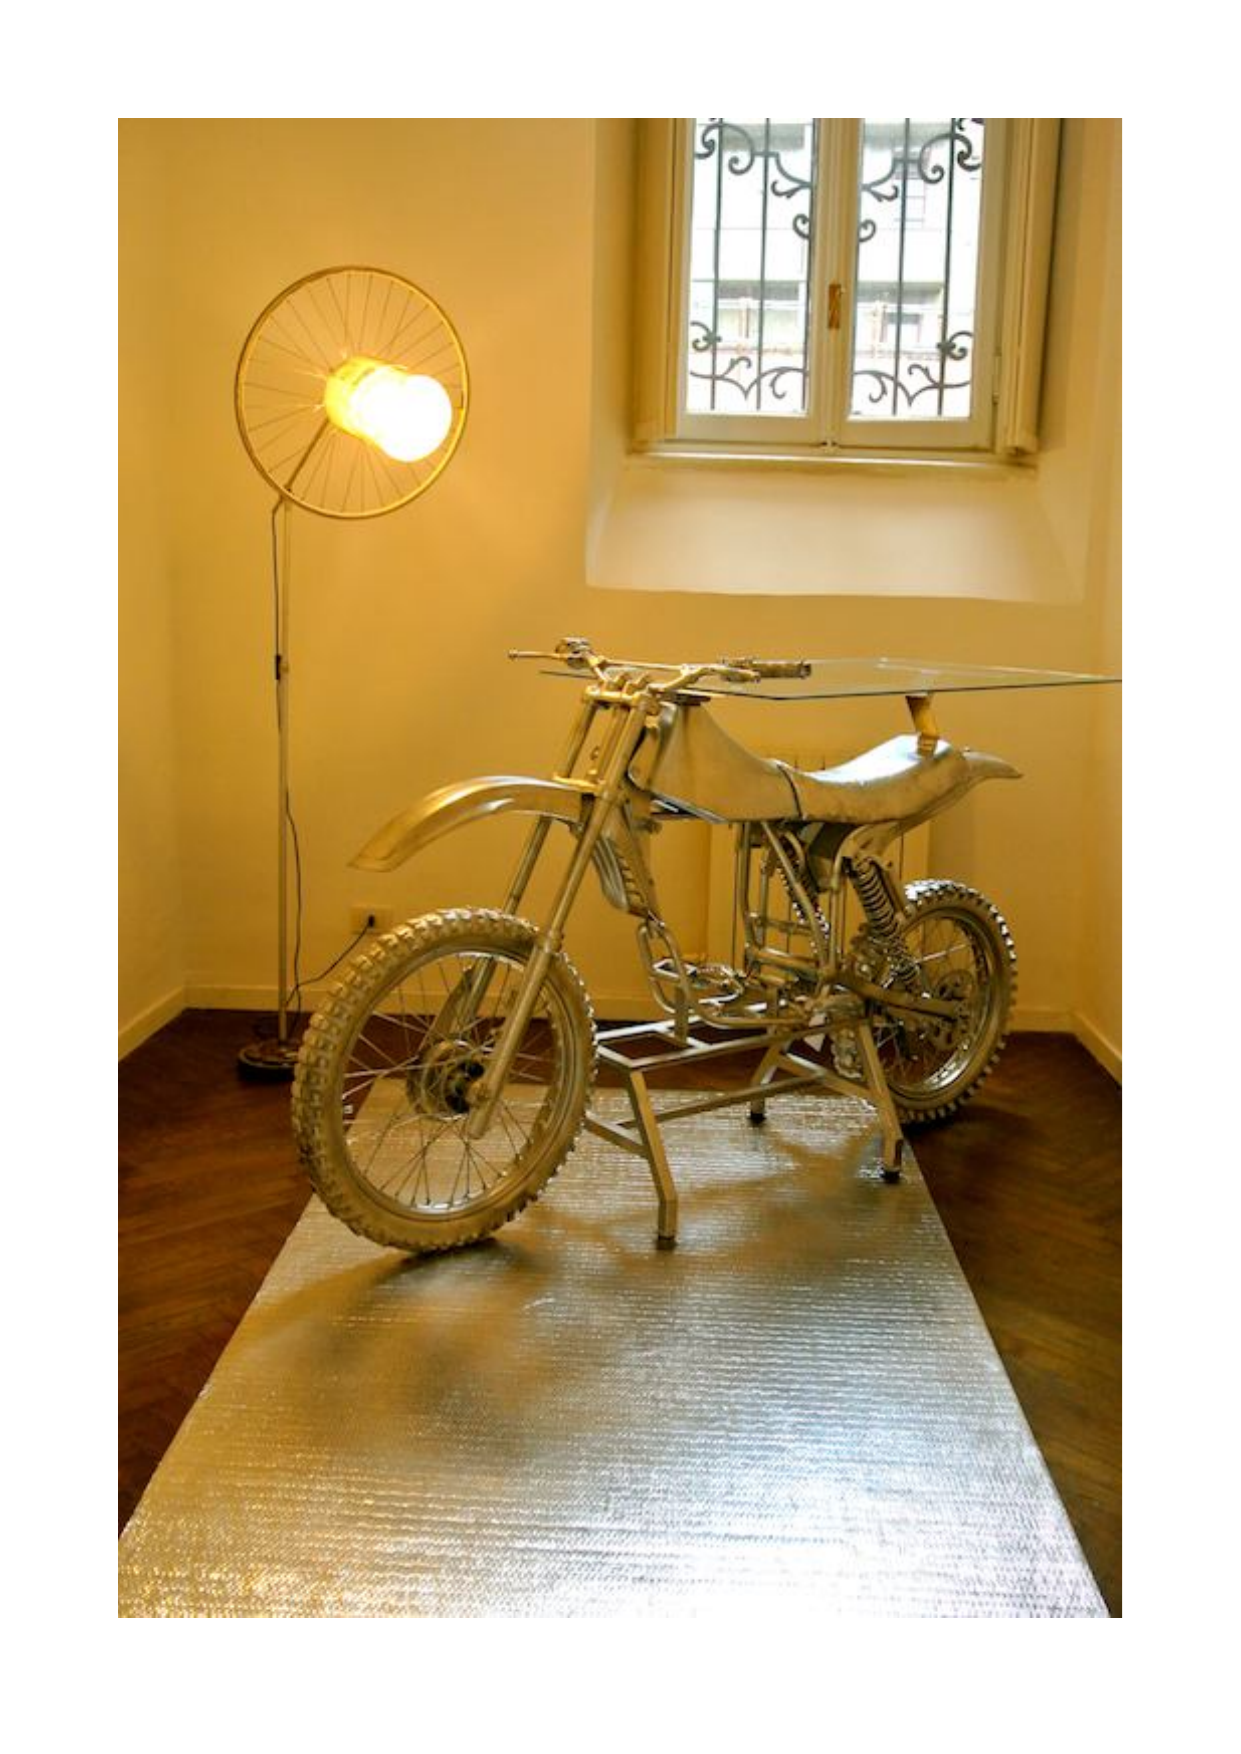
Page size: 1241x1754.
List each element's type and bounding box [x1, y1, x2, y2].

picture [118, 118, 1123, 1618]
